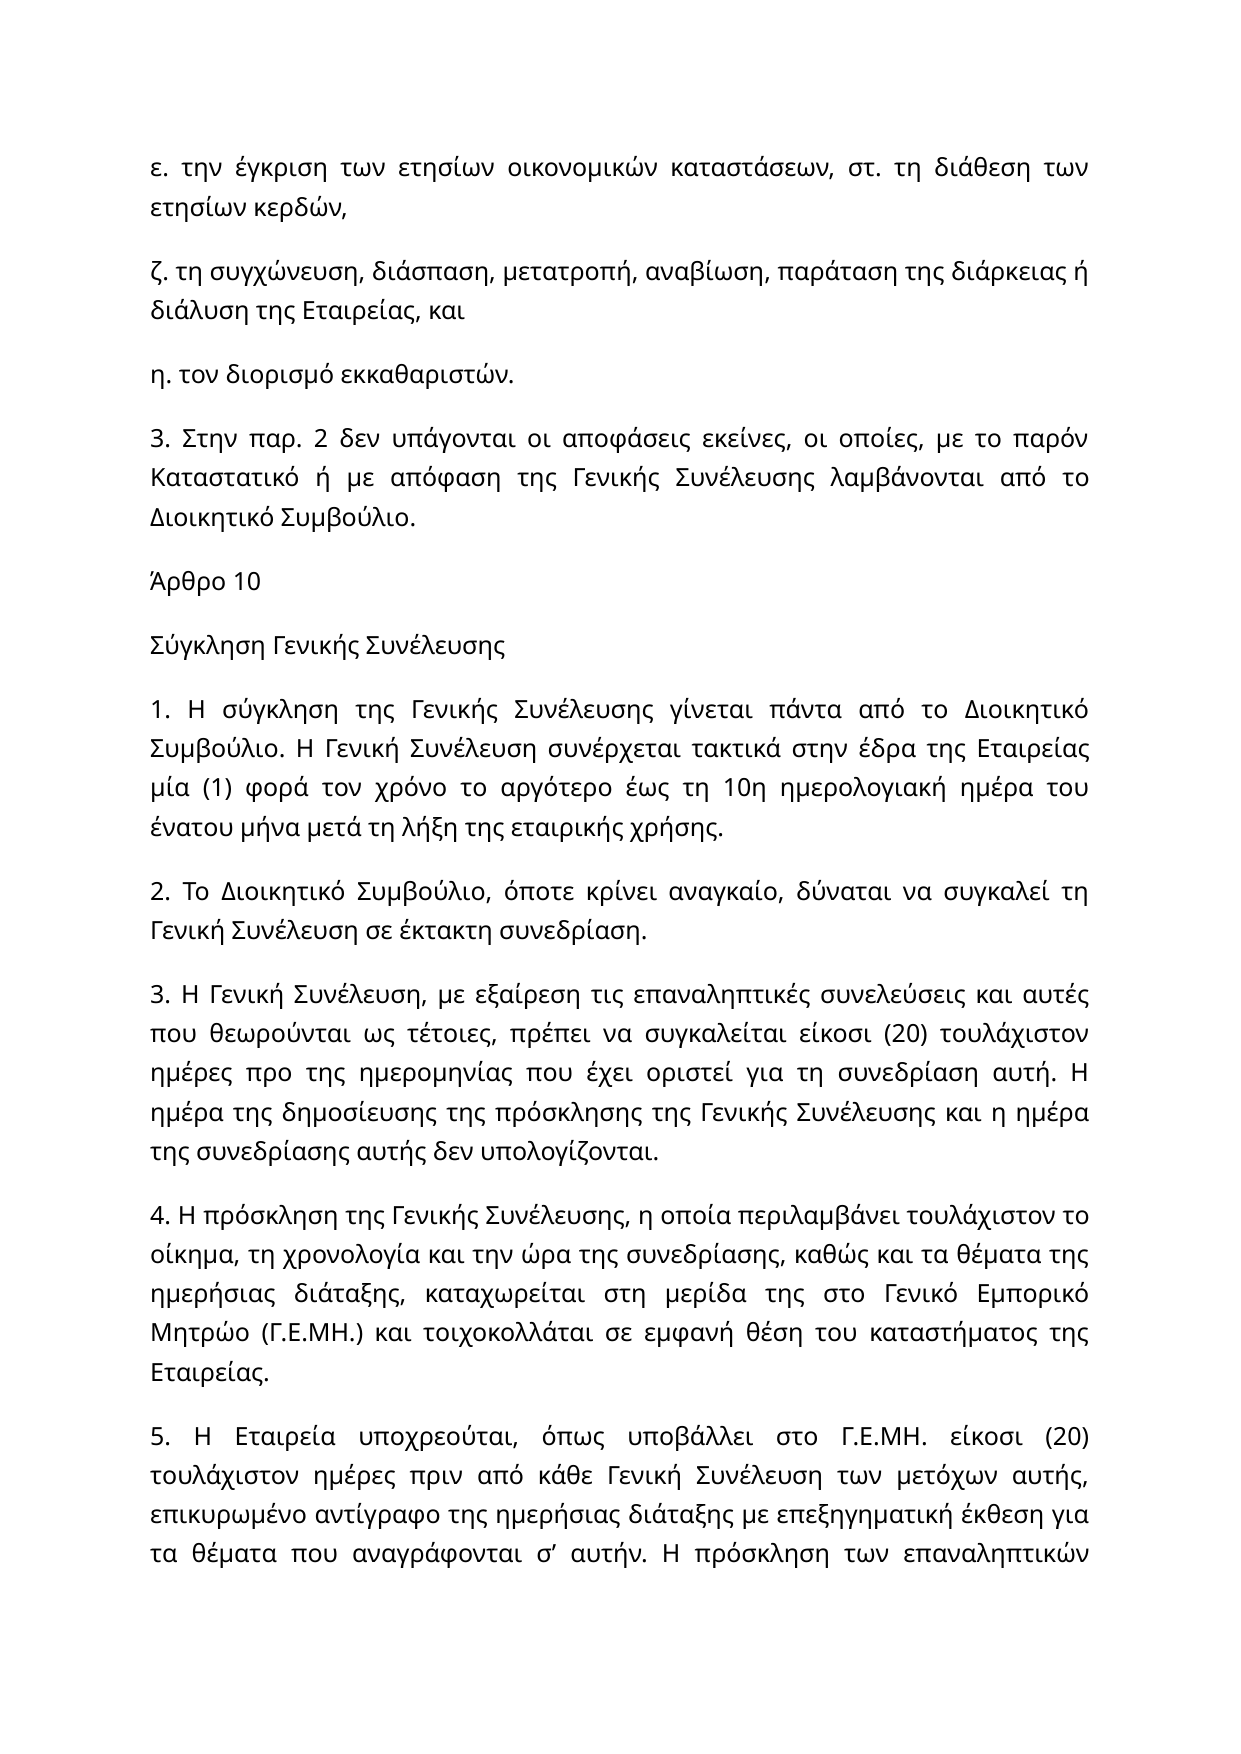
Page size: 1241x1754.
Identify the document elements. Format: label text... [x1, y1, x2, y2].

text Άρθρο 10 [150, 563, 1090, 597]
text 5. Η Εταιρεία υποχρεούται, όπως υποβάλλει στο Γ.Ε.ΜΗ. είκοσι (20) τουλάχιστον ημέρες πριν από κάθε Γενική Συνέλευση των μετόχων αυτής, επικυρωμένο αντίγραφο της ημερήσιας διάταξης με επεξηγηματική έκθεση για τα θέματα που αναγράφονται σ’ αυτήν. Η πρόσκληση των επαναληπτικών [150, 1418, 1090, 1570]
text ε. την έγκριση των ετησίων οικονομικών καταστάσεων, στ. τη διάθεση των ετησίων κερδών, [150, 150, 1090, 223]
text 1. Η σύγκληση της Γενικής Συνέλευσης γίνεται πάντα από το Διοικητικό Συμβούλιο. Η Γενική Συνέλευση συνέρχεται τακτικά στην έδρα της Εταιρείας μία (1) φορά τον χρόνο το αργότερο έως τη 10η ημερολογιακή ημέρα του ένατου μήνα μετά τη λήξη της εταιρικής χρήσης. [150, 692, 1090, 843]
text ζ. τη συγχώνευση, διάσπαση, μετατροπή, αναβίωση, παράταση της διάρκειας ή διάλυση της Εταιρείας, και [150, 253, 1090, 327]
text Σύγκληση Γενικής Συνέλευσης [150, 627, 1090, 662]
text 4. Η πρόσκληση της Γενικής Συνέλευσης, η οποία περιλαμβάνει τουλάχιστον το οίκημα, τη χρονολογία και την ώρα της συνεδρίασης, καθώς και τα θέματα της ημερήσιας διάταξης, καταχωρείται στη μερίδα της στο Γενικό Εμπορικό Μητρώο (Γ.Ε.ΜΗ.) και τοιχοκολλάται σε εμφανή θέση του καταστήματος της Εταιρείας. [150, 1197, 1090, 1388]
text 3. Στην παρ. 2 δεν υπάγονται οι αποφάσεις εκείνες, οι οποίες, με το παρόν Καταστατικό ή με απόφαση της Γενικής Συνέλευσης λαμβάνονται από το Διοικητικό Συμβούλιο. [150, 421, 1090, 533]
text 2. Το Διοικητικό Συμβούλιο, όποτε κρίνει αναγκαίο, δύναται να συγκαλεί τη Γενική Συνέλευση σε έκτακτη συνεδρίαση. [150, 873, 1090, 947]
text η. τον διορισμό εκκαθαριστών. [150, 357, 1090, 391]
text 3. Η Γενική Συνέλευση, με εξαίρεση τις επαναληπτικές συνελεύσεις και αυτές που θεωρούνται ως τέτοιες, πρέπει να συγκαλείται είκοσι (20) τουλάχιστον ημέρες προ της ημερομηνίας που έχει οριστεί για τη συνεδρίαση αυτή. Η ημέρα της δημοσίευσης της πρόσκλησης της Γενικής Συνέλευσης και η ημέρα της συνεδρίασης αυτής δεν υπολογίζονται. [150, 977, 1090, 1167]
